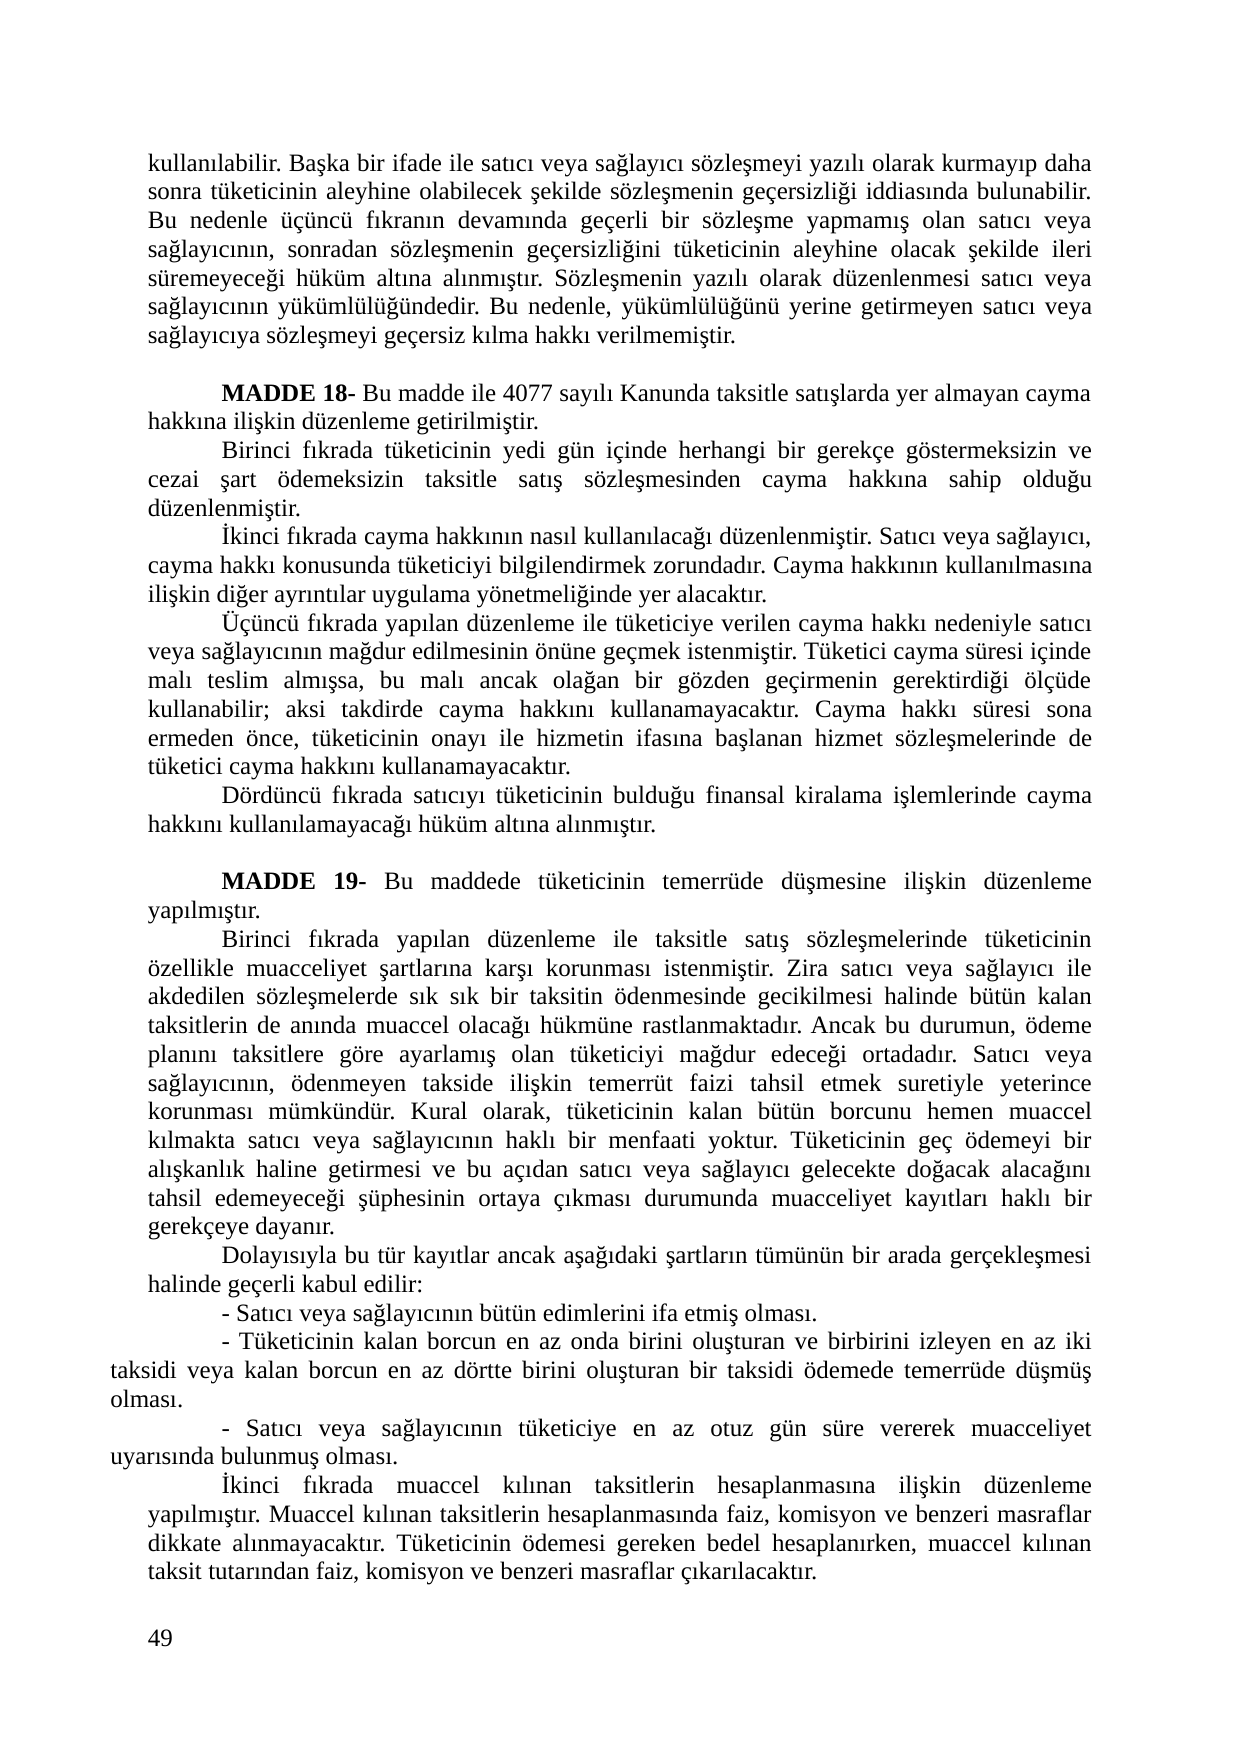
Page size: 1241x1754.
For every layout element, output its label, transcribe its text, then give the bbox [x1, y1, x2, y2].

text İkinci fıkrada cayma hakkının nasıl kullanılacağı düzenlenmiştir. Satıcı veya sağlayıcı, cayma hakkı konusunda tüketiciyi bilgilendirmek zorundadır. Cayma hakkının kullanılmasına ilişkin diğer ayrıntılar uygulama yönetmeliğinde yer alacaktır. [148, 521, 1093, 608]
text kullanılabilir. Başka bir ifade ile satıcı veya sağlayıcı sözleşmeyi yazılı olarak kurmayıp daha sonra tüketicinin aleyhine olabilecek şekilde sözleşmenin geçersizliği iddiasında bulunabilir. Bu nedenle üçüncü fıkranın devamında geçerli bir sözleşme yapmamış olan satıcı veya sağlayıcının, sonradan sözleşmenin geçersizliğini tüketicinin aleyhine olacak şekilde ileri süremeyeceği hüküm altına alınmıştır. Sözleşmenin yazılı olarak düzenlenmesi satıcı veya sağlayıcının yükümlülüğündedir. Bu nedenle, yükümlülüğünü yerine getirmeyen satıcı veya sağlayıcıya sözleşmeyi geçersiz kılma hakkı verilmemiştir. [148, 148, 1093, 349]
text İkinci fıkrada muaccel kılınan taksitlerin hesaplanmasına ilişkin düzenleme yapılmıştır. Muaccel kılınan taksitlerin hesaplanmasında faiz, komisyon ve benzeri masraflar dikkate alınmayacaktır. Tüketicinin ödemesi gereken bedel hesaplanırken, muaccel kılınan taksit tutarından faiz, komisyon ve benzeri masraflar çıkarılacaktır. [148, 1470, 1093, 1585]
text - Tüketicinin kalan borcun en az onda birini oluşturan ve birbirini izleyen en az iki taksidi veya kalan borcun en az dörtte birini oluşturan bir taksidi ödemede temerrüde düşmüş olması. [110, 1326, 1093, 1413]
text - Satıcı veya sağlayıcının tüketiciye en az otuz gün süre vererek muacceliyet uyarısında bulunmuş olması. [110, 1413, 1093, 1470]
text Birinci fıkrada yapılan düzenleme ile taksitle satış sözleşmelerinde tüketicinin özellikle muacceliyet şartlarına karşı korunması istenmiştir. Zira satıcı veya sağlayıcı ile akdedilen sözleşmelerde sık sık bir taksitin ödenmesinde gecikilmesi halinde bütün kalan taksitlerin de anında muaccel olacağı hükmüne rastlanmaktadır. Ancak bu durumun, ödeme planını taksitlere göre ayarlamış olan tüketiciyi mağdur edeceği ortadadır. Satıcı veya sağlayıcının, ödenmeyen takside ilişkin temerrüt faizi tahsil etmek suretiyle yeterince korunması mümkündür. Kural olarak, tüketicinin kalan bütün borcunu hemen muaccel kılmakta satıcı veya sağlayıcının haklı bir menfaati yoktur. Tüketicinin geç ödemeyi bir alışkanlık haline getirmesi ve bu açıdan satıcı veya sağlayıcı gelecekte doğacak alacağını tahsil edemeyeceği şüphesinin ortaya çıkması durumunda muacceliyet kayıtları haklı bir gerekçeye dayanır. [148, 924, 1093, 1240]
text Dolayısıyla bu tür kayıtlar ancak aşağıdaki şartların tümünün bir arada gerçekleşmesi halinde geçerli kabul edilir: [148, 1240, 1093, 1298]
text MADDE 19- Bu maddede tüketicinin temerrüde düşmesine ilişkin düzenleme yapılmıştır. [148, 866, 1093, 924]
text Üçüncü fıkrada yapılan düzenleme ile tüketiciye verilen cayma hakkı nedeniyle satıcı veya sağlayıcının mağdur edilmesinin önüne geçmek istenmiştir. Tüketici cayma süresi içinde malı teslim almışsa, bu malı ancak olağan bir gözden geçirmenin gerektirdiği ölçüde kullanabilir; aksi takdirde cayma hakkını kullanamayacaktır. Cayma hakkı süresi sona ermeden önce, tüketicinin onayı ile hizmetin ifasına başlanan hizmet sözleşmelerinde de tüketici cayma hakkını kullanamayacaktır. [148, 608, 1093, 780]
text Birinci fıkrada tüketicinin yedi gün içinde herhangi bir gerekçe göstermeksizin ve cezai şart ödemeksizin taksitle satış sözleşmesinden cayma hakkına sahip olduğu düzenlenmiştir. [148, 435, 1093, 521]
text - Satıcı veya sağlayıcının bütün edimlerini ifa etmiş olması. [110, 1298, 1093, 1326]
text MADDE 18- Bu madde ile 4077 sayılı Kanunda taksitle satışlarda yer almayan cayma hakkına ilişkin düzenleme getirilmiştir. [148, 378, 1093, 435]
text Dördüncü fıkrada satıcıyı tüketicinin bulduğu finansal kiralama işlemlerinde cayma hakkını kullanılamayacağı hüküm altına alınmıştır. [148, 780, 1093, 838]
